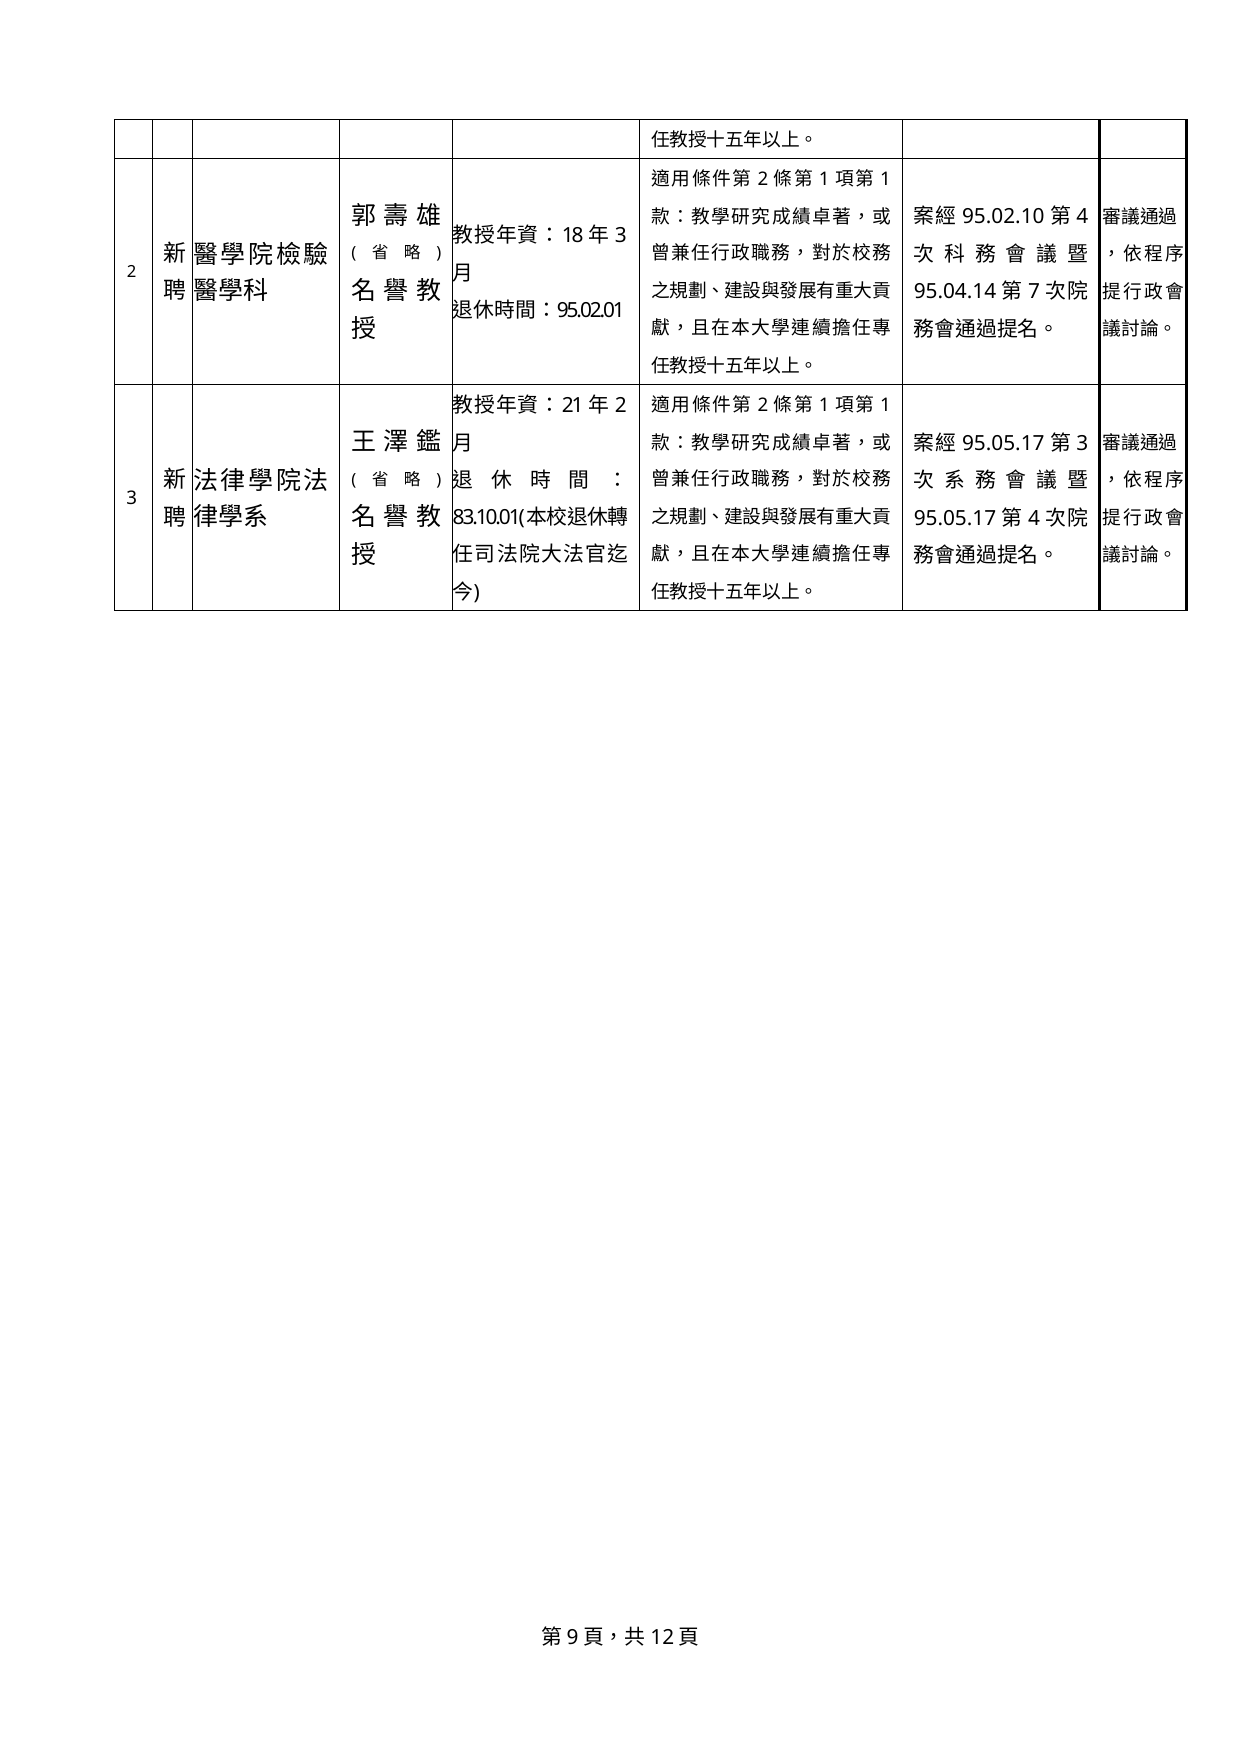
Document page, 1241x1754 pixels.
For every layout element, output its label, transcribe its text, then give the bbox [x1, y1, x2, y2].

table_cell 3 [115, 385, 152, 610]
table_cell 適用條件第2條第1項第1款：教學研究成績卓著，或曾兼任行政職務，對於校務之規劃、建設與發展有重大貢獻，且在本大學連續擔任專任教授十五年以上。 [640, 159, 902, 384]
table_cell 教授年資：21年2月 退休時間：83.10.01(本校退休轉任司法院大法官迄今) [453, 385, 639, 610]
table_cell 審議通過 ，依程序提行政會議討論。 [1101, 159, 1185, 384]
table_cell 新聘 [153, 385, 192, 610]
table_cell [453, 120, 639, 158]
table_cell 新聘 [153, 159, 192, 384]
table_cell [903, 120, 1098, 158]
table_cell [340, 120, 452, 158]
table_cell 2 [115, 159, 152, 384]
table_cell 案經95.05.17第3次系務會議暨95.05.17第4次院務會通過提名。 [903, 385, 1098, 610]
table_cell 教授年資：18年3月 退休時間：95.02.01 [453, 159, 639, 384]
table_cell 法律學院法律學系 [193, 385, 339, 610]
table_cell 審議通過 ，依程序提行政會議討論。 [1101, 385, 1185, 610]
table_cell 醫學院檢驗醫學科 [193, 159, 339, 384]
table_cell 適用條件第2條第1項第1款：教學研究成績卓著，或曾兼任行政職務，對於校務之規劃、建設與發展有重大貢獻，且在本大學連續擔任專任教授十五年以上。 [640, 385, 902, 610]
table_cell [115, 120, 152, 158]
table_cell 任教授十五年以上。 [640, 120, 902, 158]
table_cell 郭壽雄 (省略) 名譽教授 [340, 159, 452, 384]
table_cell 王澤鑑 (省略) 名譽教授 [340, 385, 452, 610]
table_cell [153, 120, 192, 158]
table_cell 案經95.02.10第4次科務會議暨95.04.14第7次院務會通過提名。 [903, 159, 1098, 384]
table_cell [193, 120, 339, 158]
table_cell [1101, 120, 1185, 158]
